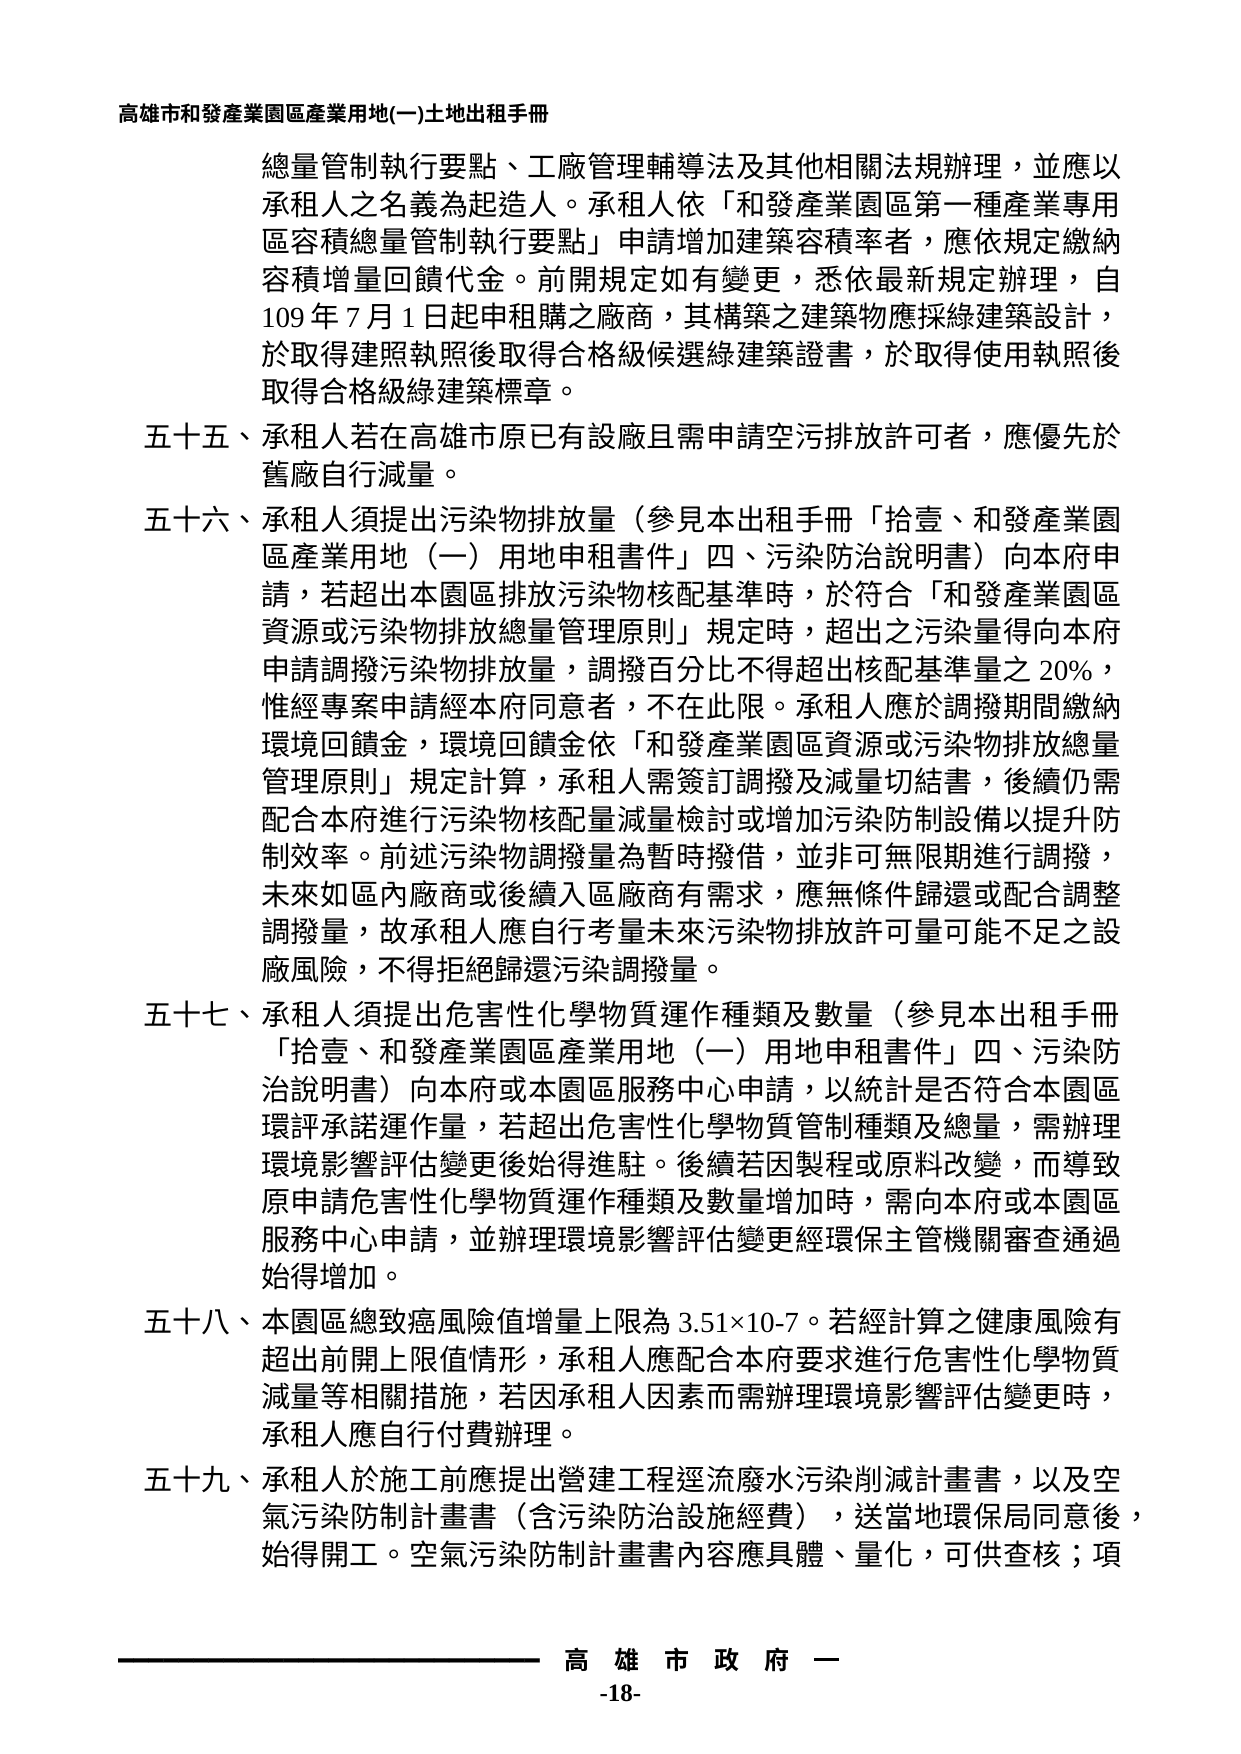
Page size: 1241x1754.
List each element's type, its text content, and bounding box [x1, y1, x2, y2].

text 五十九、 承租人於施工前應提出營建工程逕流廢水污染削減計畫書，以及空氣污染防制計畫書（含污染防治設施經費），送當地環保局同意後，始得開工。空氣污染防制計畫書內容應具體、量化，可供查核；項目應包含：工程基本資料、環境座落及場內設施平面配置圖說、施工期程圖說、砂石土方產生量、空氣污染物排放源及排放量、各施工項目依營建工程空氣污染防制設施管理辦法規定設置或採行之防制設施（另增加監控設施）內容，包括設施種類、效能、流程、使用狀況及其設計圖說。 [143, 1460, 1122, 1573]
text 五十六、 承租人須提出污染物排放量（參見本出租手冊「拾壹、和發產業園區產業用地（一）用地申租書件」四、污染防治說明書）向本府申請，若超出本園區排放污染物核配基準時，於符合「和發產業園區資源或污染物排放總量管理原則」規定時，超出之污染量得向本府申請調撥污染物排放量，調撥百分比不得超出核配基準量之20%，惟經專案申請經本府同意者，不在此限。承租人應於調撥期間繳納環境回饋金，環境回饋金依「和發產業園區資源或污染物排放總量管理原則」規定計算，承租人需簽訂調撥及減量切結書，後續仍需配合本府進行污染物核配量減量檢討或增加污染防制設備以提升防制效率。前述污染物調撥量為暫時撥借，並非可無限期進行調撥，未來如區內廠商或後續入區廠商有需求，應無條件歸還或配合調整調撥量，故承租人應自行考量未來污染物排放許可量可能不足之設廠風險，不得拒絕歸還污染調撥量。 [143, 500, 1122, 988]
text 五十八、 本園區總致癌風險值增量上限為3.51×10-7。若經計算之健康風險有超出前開上限值情形，承租人應配合本府要求進行危害性化學物質減量等相關措施，若因承租人因素而需辦理環境影響評估變更時，承租人應自行付費辦理。 [143, 1303, 1122, 1453]
text 總量管制執行要點、工廠管理輔導法及其他相關法規辦理，並應以承租人之名義為起造人。承租人依「和發產業園區第一種產業專用區容積總量管制執行要點」申請增加建築容積率者，應依規定繳納容積增量回饋代金。前開規定如有變更，悉依最新規定辦理，自109年7月1日起申租購之廠商，其構築之建築物應採綠建築設計，於取得建照執照後取得合格級候選綠建築證書，於取得使用執照後取得合格級綠建築標章。 [143, 148, 1122, 410]
text 五十七、 承租人須提出危害性化學物質運作種類及數量（參見本出租手冊「拾壹、和發產業園區產業用地（一）用地申租書件」四、污染防治說明書）向本府或本園區服務中心申請，以統計是否符合本園區環評承諾運作量，若超出危害性化學物質管制種類及總量，需辦理環境影響評估變更後始得進駐。後續若因製程或原料改變，而導致原申請危害性化學物質運作種類及數量增加時，需向本府或本園區服務中心申請，並辦理環境影響評估變更經環保主管機關審查通過始得增加。 [143, 995, 1122, 1295]
text 五十五、 承租人若在高雄市原已有設廠且需申請空污排放許可者，應優先於舊廠自行減量。 [143, 418, 1122, 493]
